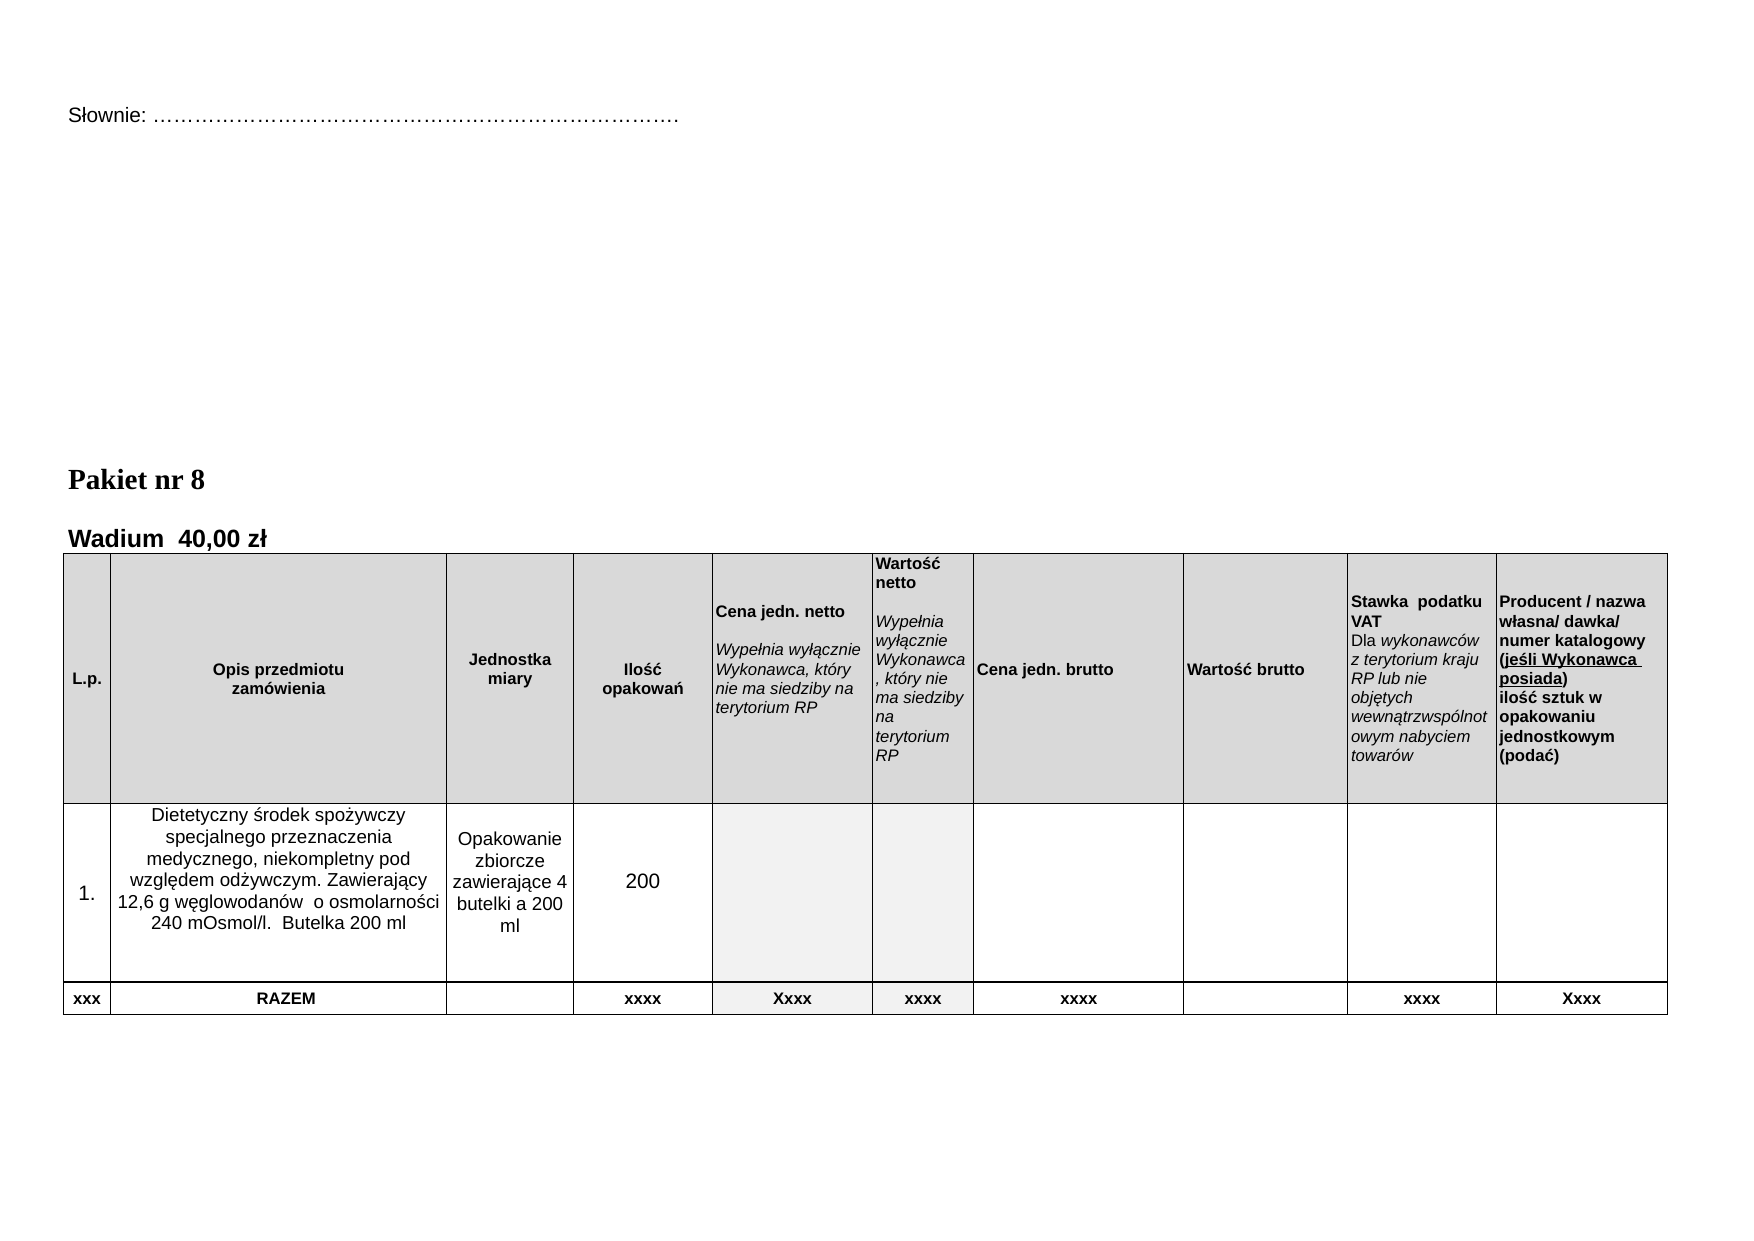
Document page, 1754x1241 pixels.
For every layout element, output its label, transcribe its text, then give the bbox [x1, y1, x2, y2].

table_cell xxxx [974, 983, 1183, 1014]
table_cell [1348, 804, 1496, 981]
table_header Cena jedn. brutto [974, 554, 1183, 803]
table_cell Xxxx [1497, 983, 1667, 1014]
table_cell [713, 804, 872, 981]
table_header Opis przedmiotu zamówienia [111, 554, 446, 803]
table_cell Opakowanie zbiorcze zawierające 4 butelki a 200 ml [447, 804, 573, 981]
table_header Cena jedn. netto Wypełnia wyłącznie Wykonawca, który nie ma siedziby na terytorium RP [713, 554, 872, 803]
table_header Jednostka miary [447, 554, 573, 803]
table_cell xxxx [574, 983, 712, 1014]
table_cell [873, 804, 973, 981]
table_cell [1184, 804, 1347, 981]
table_cell xxxx [1348, 983, 1496, 1014]
table_header L.p. [64, 554, 110, 803]
text Słownie: …………………………………………………………………. [68, 102, 1636, 126]
text Pakiet nr 8 [68, 462, 1636, 495]
table_cell [974, 804, 1183, 981]
table_cell Xxxx [713, 983, 872, 1014]
text Wadium 40,00 zł [68, 524, 1636, 553]
table_cell xxx [64, 983, 110, 1014]
table_cell [447, 983, 573, 1014]
table_cell [1184, 983, 1347, 1014]
table_header Wartość brutto [1184, 554, 1347, 803]
table_cell [1497, 804, 1667, 981]
table_cell 1. [64, 804, 110, 981]
table_header Ilość opakowań [574, 554, 712, 803]
table_header Wartość netto Wypełnia wyłącznie Wykonawca, który nie ma siedziby na terytorium RP [873, 554, 973, 803]
table_cell RAZEM [111, 983, 446, 1014]
table_header Producent / nazwa własna/ dawka/ numer katalogowy (jeśli Wykonawca posiada) ilość sztuk w opakowaniu jednostkowym (podać) [1497, 554, 1667, 803]
table_cell Dietetyczny środek spożywczy specjalnego przeznaczenia medycznego, niekompletny pod względem odżywczym. Zawierający 12,6 g węglowodanów o osmolarności 240 mOsmol/l. Butelka 200 ml [111, 804, 446, 981]
table_cell 200 [574, 804, 712, 981]
table_cell xxxx [873, 983, 973, 1014]
table_header Stawka podatku VAT Dla wykonawców z terytorium kraju RP lub nie objętych wewnątrzwspólnotowym nabyciem towarów [1348, 554, 1496, 803]
